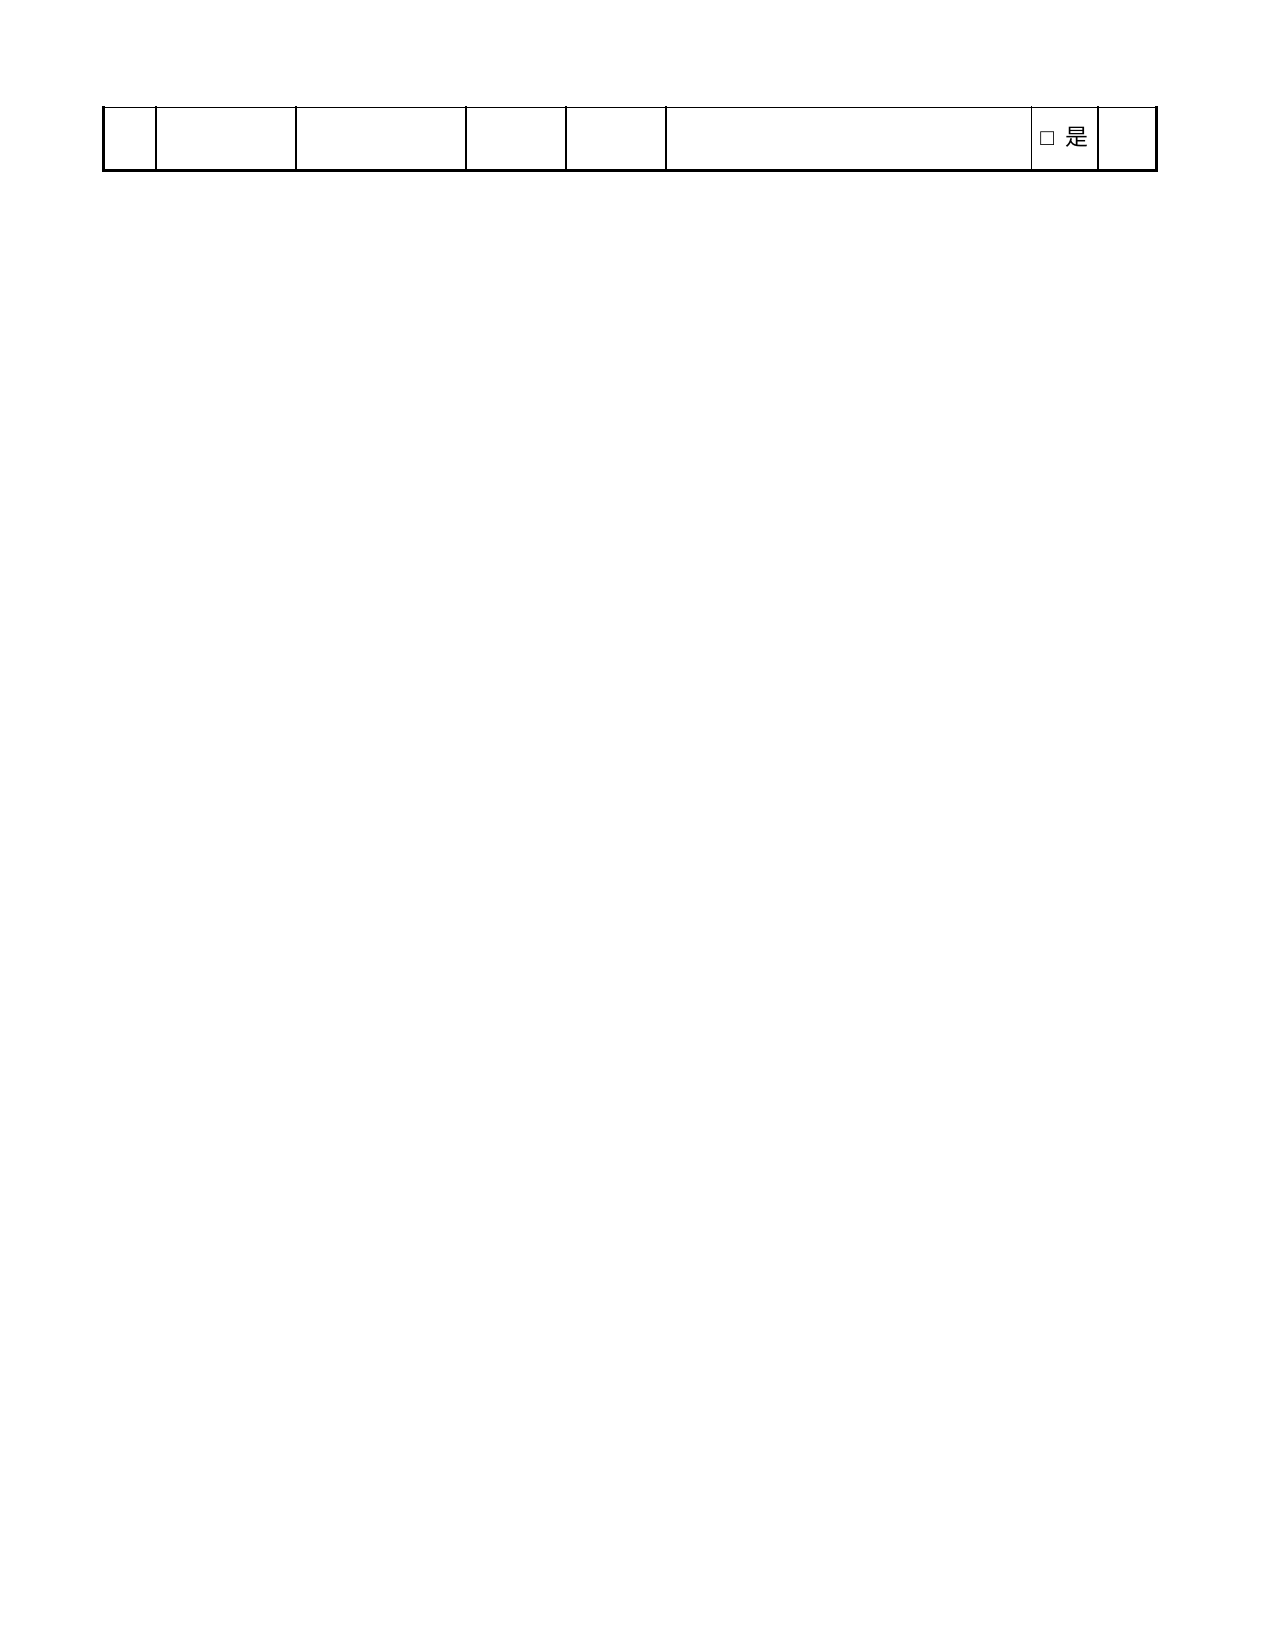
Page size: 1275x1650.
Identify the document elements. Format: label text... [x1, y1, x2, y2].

table_cell [667, 108, 1031, 169]
table_cell [467, 108, 565, 169]
table_cell [297, 108, 465, 169]
table_cell [157, 108, 295, 169]
table_cell [105, 108, 155, 169]
table_cell [567, 108, 665, 169]
table_cell 是 [1032, 108, 1097, 169]
table_cell [1099, 108, 1155, 169]
